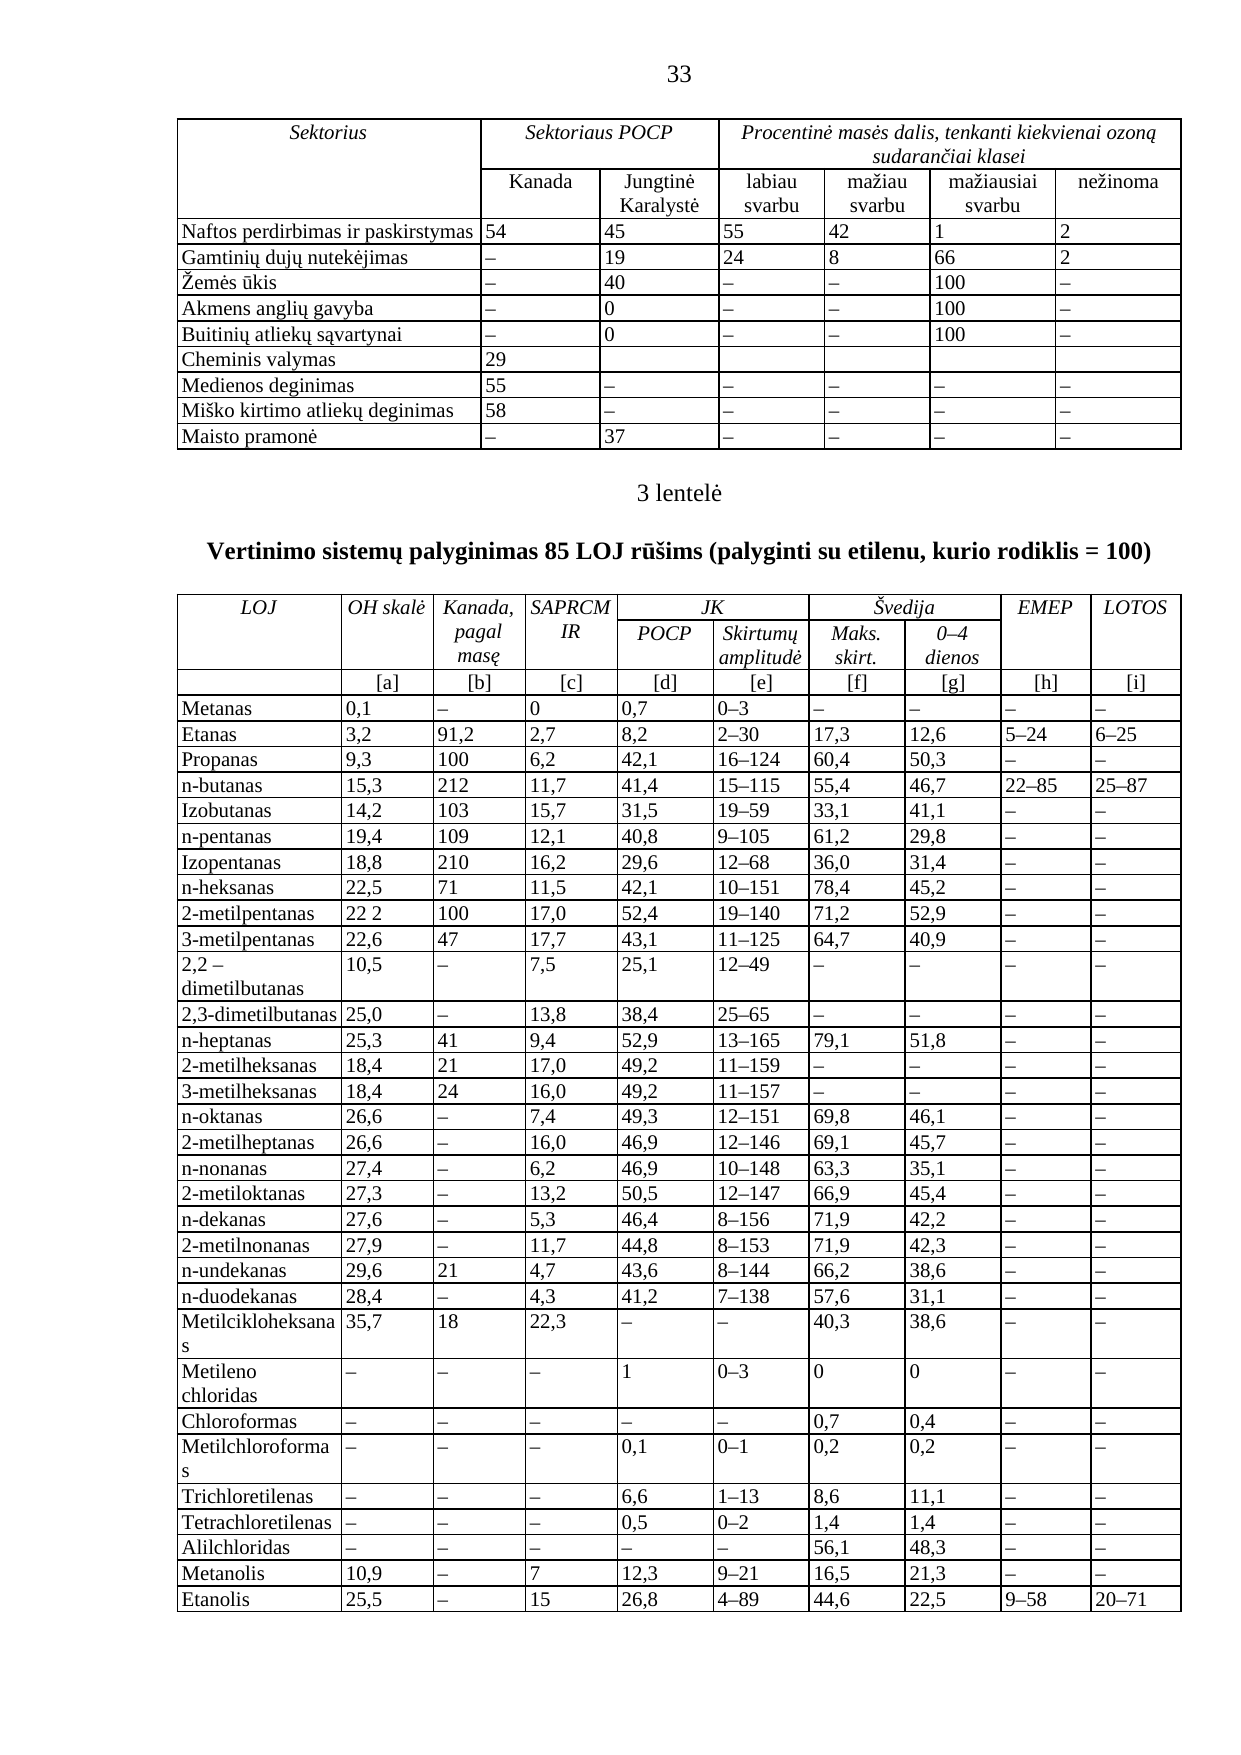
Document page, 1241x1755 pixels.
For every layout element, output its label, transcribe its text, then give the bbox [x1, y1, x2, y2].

table_cell – [1002, 1105, 1090, 1128]
table_header LOJ [178, 595, 341, 669]
table_cell – [1002, 952, 1090, 1000]
table_cell – [434, 952, 525, 1000]
table_cell 0,7 [709, 696, 713, 720]
table_cell 11,5 [613, 875, 617, 899]
table_cell 71 [521, 875, 525, 899]
table_cell – [714, 1310, 808, 1357]
table_cell – [1002, 1258, 1090, 1282]
table_cell 26,6 [342, 1130, 346, 1154]
table_cell 22,5 [429, 875, 433, 899]
table_cell – [1002, 1079, 1090, 1103]
table_cell 26,6 [429, 1105, 433, 1128]
table_cell – [482, 296, 599, 320]
table_cell 24 [820, 245, 824, 269]
table_cell – [618, 1310, 713, 1357]
table_cell 2,7 [613, 722, 617, 746]
table_cell 2 [1056, 245, 1060, 269]
table_cell – [1092, 824, 1180, 848]
text 3 lentelė [177, 478, 1181, 507]
table_cell 0 [906, 1359, 1000, 1407]
table_cell – [342, 1510, 433, 1534]
table_cell 41 [521, 1028, 525, 1052]
table_cell – [906, 1002, 1000, 1026]
table_cell [c] [613, 670, 617, 694]
table_cell 6,2 [613, 1156, 617, 1180]
table_cell 5,3 [613, 1207, 617, 1231]
table_cell – [1092, 1105, 1180, 1128]
table_cell 22,6 [429, 927, 433, 951]
table_cell – [434, 1409, 525, 1433]
table_cell 49,2 [709, 1053, 713, 1077]
table_cell 1 [1051, 219, 1055, 243]
table_cell Kanada [482, 170, 599, 217]
table_cell – [1092, 1028, 1180, 1052]
table_cell – [1002, 1409, 1090, 1433]
table_cell – [1092, 901, 1180, 925]
table_cell 103 [521, 798, 525, 822]
table_cell – [1056, 373, 1180, 397]
table_cell – [342, 1359, 433, 1407]
table_cell – [1092, 952, 1180, 1000]
table_cell – [825, 270, 929, 294]
table_cell – [601, 373, 718, 397]
table_cell – [1092, 1156, 1180, 1180]
table_cell 12,3 [709, 1561, 713, 1585]
table_cell – [482, 270, 599, 294]
table_cell 46,9 [709, 1130, 713, 1154]
table_cell 12,1 [613, 824, 617, 848]
table_cell – [434, 1484, 525, 1508]
table_cell – [1056, 398, 1180, 422]
table_cell – [1092, 747, 1180, 771]
table_cell 42,1 [709, 747, 713, 771]
table_cell – [521, 696, 525, 720]
table_cell 25,5 [342, 1587, 346, 1611]
table_cell 0,1 [618, 1435, 713, 1482]
table_cell – [1002, 1561, 1090, 1585]
table_cell 6,6 [709, 1484, 713, 1508]
table_cell – [1002, 798, 1090, 822]
table_cell 41,2 [709, 1284, 713, 1308]
table_cell 50,5 [709, 1181, 713, 1205]
table_cell 0–1 [714, 1435, 808, 1482]
table_cell 11,7 [613, 1233, 617, 1257]
table_cell 22 2 [429, 901, 433, 925]
table_cell – [1002, 1435, 1090, 1482]
table_cell 25,3 [429, 1028, 433, 1052]
table_cell – [526, 1409, 617, 1433]
table_cell – [1002, 1181, 1090, 1205]
table_cell 210 [521, 850, 525, 874]
table_cell 91,2 [521, 722, 525, 746]
table_cell – [1002, 1535, 1090, 1559]
table_cell 24 [521, 1079, 525, 1103]
table_cell [b] [521, 670, 525, 694]
table_cell 15,3 [342, 773, 346, 797]
table_cell 13,2 [613, 1181, 617, 1205]
table_cell 43,1 [709, 927, 713, 951]
table_cell 100 [521, 901, 525, 925]
table_cell 14,2 [342, 798, 346, 822]
table_cell – [1092, 798, 1180, 822]
table_cell 26,6 [429, 1130, 433, 1154]
table_cell – [720, 296, 824, 320]
table_cell 17,7 [613, 927, 617, 951]
table_header LOTOS [1092, 595, 1180, 669]
table_cell 22 2 [342, 901, 346, 925]
table_cell 100 [521, 747, 525, 771]
table_cell – [1002, 1053, 1090, 1077]
table_cell 2 [1056, 219, 1060, 243]
table_cell 45 [714, 219, 718, 243]
table_cell – [1092, 696, 1180, 720]
table_cell 16,0 [613, 1079, 617, 1103]
table_cell – [720, 398, 824, 422]
table_cell – [1002, 1207, 1090, 1231]
table_cell 37 [714, 424, 718, 448]
table_cell 27,4 [342, 1156, 346, 1180]
table_cell – [342, 1535, 433, 1559]
table_cell – [434, 1587, 525, 1611]
table_cell – [1002, 901, 1090, 925]
table_cell 27,6 [429, 1207, 433, 1231]
table_cell 7,4 [613, 1105, 617, 1128]
table_cell – [810, 1002, 904, 1026]
table_cell 9,4 [613, 1028, 617, 1052]
table_cell – [906, 952, 1000, 1000]
table_cell 10,9 [342, 1561, 346, 1585]
table_cell – [342, 1435, 433, 1482]
table_cell – [434, 1181, 525, 1205]
table_cell 46,9 [709, 1156, 713, 1180]
table_cell – [434, 1130, 525, 1154]
table_cell – [720, 322, 824, 346]
table_cell – [1056, 322, 1180, 346]
table_header EMEP [1002, 595, 1090, 669]
table_cell – [1092, 1130, 1180, 1154]
table_cell 16,0 [613, 1130, 617, 1154]
table_cell – [931, 373, 1055, 397]
table_cell 52,9 [709, 1028, 713, 1052]
table_cell 212 [521, 773, 525, 797]
table_cell 6,2 [613, 747, 617, 771]
table_cell [a] [342, 670, 346, 694]
table_cell – [1092, 1561, 1180, 1585]
table_header Sektoriaus POCP [482, 120, 718, 168]
table_cell – [810, 952, 904, 1000]
table_cell – [526, 1435, 617, 1482]
table_cell 25,0 [342, 1002, 346, 1026]
table_cell 27,9 [342, 1233, 346, 1257]
table_cell – [1002, 1284, 1090, 1308]
table_cell 35,7 [342, 1310, 433, 1357]
table_cell – [1002, 696, 1090, 720]
table_cell 0 [613, 696, 617, 720]
table_cell 43,6 [709, 1258, 713, 1282]
table_cell 17,0 [613, 1053, 617, 1077]
table_cell – [825, 296, 929, 320]
table_cell 28,4 [342, 1284, 346, 1308]
table_cell – [1002, 1130, 1090, 1154]
table_cell 25,5 [429, 1587, 433, 1611]
table_cell – [618, 1409, 713, 1433]
table_cell 19 [714, 245, 718, 269]
table_cell – [434, 1105, 525, 1128]
table_cell – [825, 398, 929, 422]
table_cell [820, 347, 824, 371]
table_cell 4,3 [613, 1284, 617, 1308]
table_cell 41,4 [709, 773, 713, 797]
table_cell – [482, 245, 599, 269]
table_cell – [1092, 927, 1180, 951]
text Vertinimo sistemų palyginimas 85 LOJ rūšims (palyginti su etilenu, kurio rodiklis = 100) [177, 536, 1181, 565]
table_cell – [810, 1053, 904, 1077]
table_cell – [931, 398, 1055, 422]
table_cell – [1092, 1002, 1180, 1026]
table_cell – [526, 1359, 617, 1407]
table_cell 22,6 [342, 927, 346, 951]
table_cell – [931, 424, 1055, 448]
table_cell – [720, 270, 824, 294]
table_cell – [434, 1535, 525, 1559]
table_cell – [526, 1510, 617, 1534]
table_cell 14,2 [429, 798, 433, 822]
table_cell 19,4 [342, 824, 346, 848]
table_cell 18,4 [342, 1053, 346, 1077]
table_cell – [1002, 1484, 1090, 1508]
table_cell – [434, 1156, 525, 1180]
table_cell – [1092, 1233, 1180, 1257]
table_cell – [434, 1510, 525, 1534]
table_cell – [526, 1484, 617, 1508]
table_cell 18,4 [342, 1079, 346, 1103]
table_cell 10,9 [429, 1561, 433, 1585]
table_cell 25,0 [429, 1002, 433, 1026]
table_cell 55 [820, 219, 824, 243]
table_cell 4,7 [613, 1258, 617, 1282]
table_cell – [1002, 1002, 1090, 1026]
table_header OH skalė [342, 595, 433, 669]
table_cell – [601, 398, 718, 422]
table_cell – [1002, 824, 1090, 848]
table_cell [1056, 347, 1060, 371]
table_cell 18,8 [429, 850, 433, 874]
table_cell 15,7 [613, 798, 617, 822]
table_cell – [825, 322, 929, 346]
table_cell [337, 670, 341, 694]
table_cell – [1092, 1409, 1180, 1433]
table_cell – [1092, 1258, 1180, 1282]
table_cell 27,3 [342, 1181, 346, 1205]
table_cell 109 [521, 824, 525, 848]
table_cell – [521, 1284, 525, 1308]
table_cell – [434, 1207, 525, 1231]
table_cell 38,6 [906, 1310, 1000, 1357]
table_cell 0 [714, 296, 718, 320]
table_cell 40,3 [810, 1310, 904, 1357]
table_cell 0,5 [709, 1510, 713, 1534]
table_cell – [1092, 1207, 1180, 1231]
table_cell 21 [521, 1258, 525, 1282]
table_cell 18,4 [429, 1053, 433, 1077]
table_cell 19,4 [429, 824, 433, 848]
table_cell – [434, 1561, 525, 1585]
table_cell 29,6 [342, 1258, 346, 1282]
table_cell 18,8 [342, 850, 346, 874]
table_cell – [1056, 424, 1180, 448]
table_cell 0,1 [342, 696, 346, 720]
table_cell 40 [714, 270, 718, 294]
table_cell 28,4 [429, 1284, 433, 1308]
table_cell – [810, 1079, 904, 1103]
table_cell 38,4 [709, 1002, 713, 1026]
table_cell – [825, 424, 929, 448]
table_cell 29,6 [709, 850, 713, 874]
table_cell – [342, 1409, 433, 1433]
table_header Kanada, pagal masę [434, 595, 525, 669]
table_cell – [1002, 1510, 1090, 1534]
table_cell – [906, 1079, 1000, 1103]
table_cell 9,3 [429, 747, 433, 771]
table_cell – [720, 373, 824, 397]
table_cell 46,4 [709, 1207, 713, 1231]
table_cell – [482, 322, 599, 346]
table_cell 42,1 [709, 875, 713, 899]
table_cell 40,8 [709, 824, 713, 848]
table_cell 13,8 [613, 1002, 617, 1026]
table_cell – [1002, 1359, 1090, 1407]
table_cell [d] [709, 670, 713, 694]
table_cell 15 [613, 1587, 617, 1611]
table_cell 100 [1051, 296, 1055, 320]
table_cell – [434, 1002, 525, 1026]
table_cell – [1002, 747, 1090, 771]
table_cell 44,8 [709, 1233, 713, 1257]
table_cell nežinoma [1056, 170, 1180, 217]
table_cell 9,3 [342, 747, 346, 771]
table_cell – [1092, 1310, 1180, 1357]
table_header Sektorius [178, 120, 480, 217]
table_cell – [434, 1233, 525, 1257]
table_cell 26,8 [709, 1587, 713, 1611]
table_cell – [1002, 850, 1090, 874]
table_cell – [1092, 1284, 1180, 1308]
table_cell [a] [429, 670, 433, 694]
table_cell – [1002, 1310, 1090, 1357]
table_cell 7 [613, 1561, 617, 1585]
table_cell 22,5 [342, 875, 346, 899]
table_header SAPRCMIR [526, 595, 617, 669]
table_cell – [618, 1535, 713, 1559]
table_cell – [1092, 875, 1180, 899]
table_cell 3,2 [342, 722, 346, 746]
table_cell 21 [521, 1053, 525, 1077]
table_cell – [1092, 1535, 1180, 1559]
table_cell 10,5 [342, 952, 433, 1000]
table_cell 29,6 [429, 1258, 433, 1282]
table_cell 49,2 [709, 1079, 713, 1103]
table_cell – [526, 1535, 617, 1559]
table_cell 16,2 [613, 850, 617, 874]
table_cell 47 [521, 927, 525, 951]
table_cell 18 [434, 1310, 525, 1357]
table_cell 31,5 [709, 798, 713, 822]
table_cell 66 [1051, 245, 1055, 269]
table_cell – [810, 696, 904, 720]
table_cell – [1056, 270, 1180, 294]
table_cell – [720, 424, 824, 448]
table_cell – [1002, 927, 1090, 951]
table_cell – [434, 1435, 525, 1482]
table_cell – [1092, 1510, 1180, 1534]
table_cell 0,2 [906, 1435, 1000, 1482]
table_cell – [342, 1484, 433, 1508]
table_cell POCP [618, 621, 713, 669]
table_cell 22,3 [526, 1310, 617, 1357]
table_cell 0–3 [714, 1359, 808, 1407]
table_cell – [1092, 1359, 1180, 1407]
table_cell 25,1 [618, 952, 713, 1000]
table_cell [714, 347, 718, 371]
table_cell 100 [1051, 322, 1055, 346]
table_cell – [1092, 850, 1180, 874]
table_cell – [1056, 296, 1180, 320]
table_cell 27,9 [429, 1233, 433, 1257]
table_cell 49,3 [709, 1105, 713, 1128]
table_cell 27,3 [429, 1181, 433, 1205]
table_cell 100 [1051, 270, 1055, 294]
table_cell 17,0 [613, 901, 617, 925]
table_cell 12–49 [714, 952, 808, 1000]
table_cell – [434, 1359, 525, 1407]
table_cell 0,2 [810, 1435, 904, 1482]
table_cell 0 [810, 1359, 904, 1407]
table_cell – [1092, 1181, 1180, 1205]
table_cell 3,2 [429, 722, 433, 746]
table_cell 0,1 [429, 696, 433, 720]
table_cell – [1002, 875, 1090, 899]
table_cell – [714, 1535, 808, 1559]
table_cell – [825, 373, 929, 397]
table_cell 8,2 [709, 722, 713, 746]
table_cell – [1092, 1435, 1180, 1482]
table_cell 1 [618, 1359, 713, 1407]
table_cell – [714, 1409, 808, 1433]
table_cell 26,6 [342, 1105, 346, 1128]
table_cell 27,6 [342, 1207, 346, 1231]
table_cell 25,3 [342, 1028, 346, 1052]
table_cell 0 [714, 322, 718, 346]
table_cell – [1092, 1079, 1180, 1103]
table_cell – [1092, 1484, 1180, 1508]
table_cell 18,4 [429, 1079, 433, 1103]
table_cell – [1092, 1053, 1180, 1077]
table_cell – [1002, 1156, 1090, 1180]
table_cell 7,5 [526, 952, 617, 1000]
table_cell – [1002, 1233, 1090, 1257]
table_cell 11,7 [613, 773, 617, 797]
table_cell [1051, 347, 1055, 371]
table_cell – [1002, 1028, 1090, 1052]
table_cell 52,4 [709, 901, 713, 925]
table_cell – [906, 696, 1000, 720]
table_cell 27,4 [429, 1156, 433, 1180]
table_cell 15,3 [429, 773, 433, 797]
table_cell – [906, 1053, 1000, 1077]
